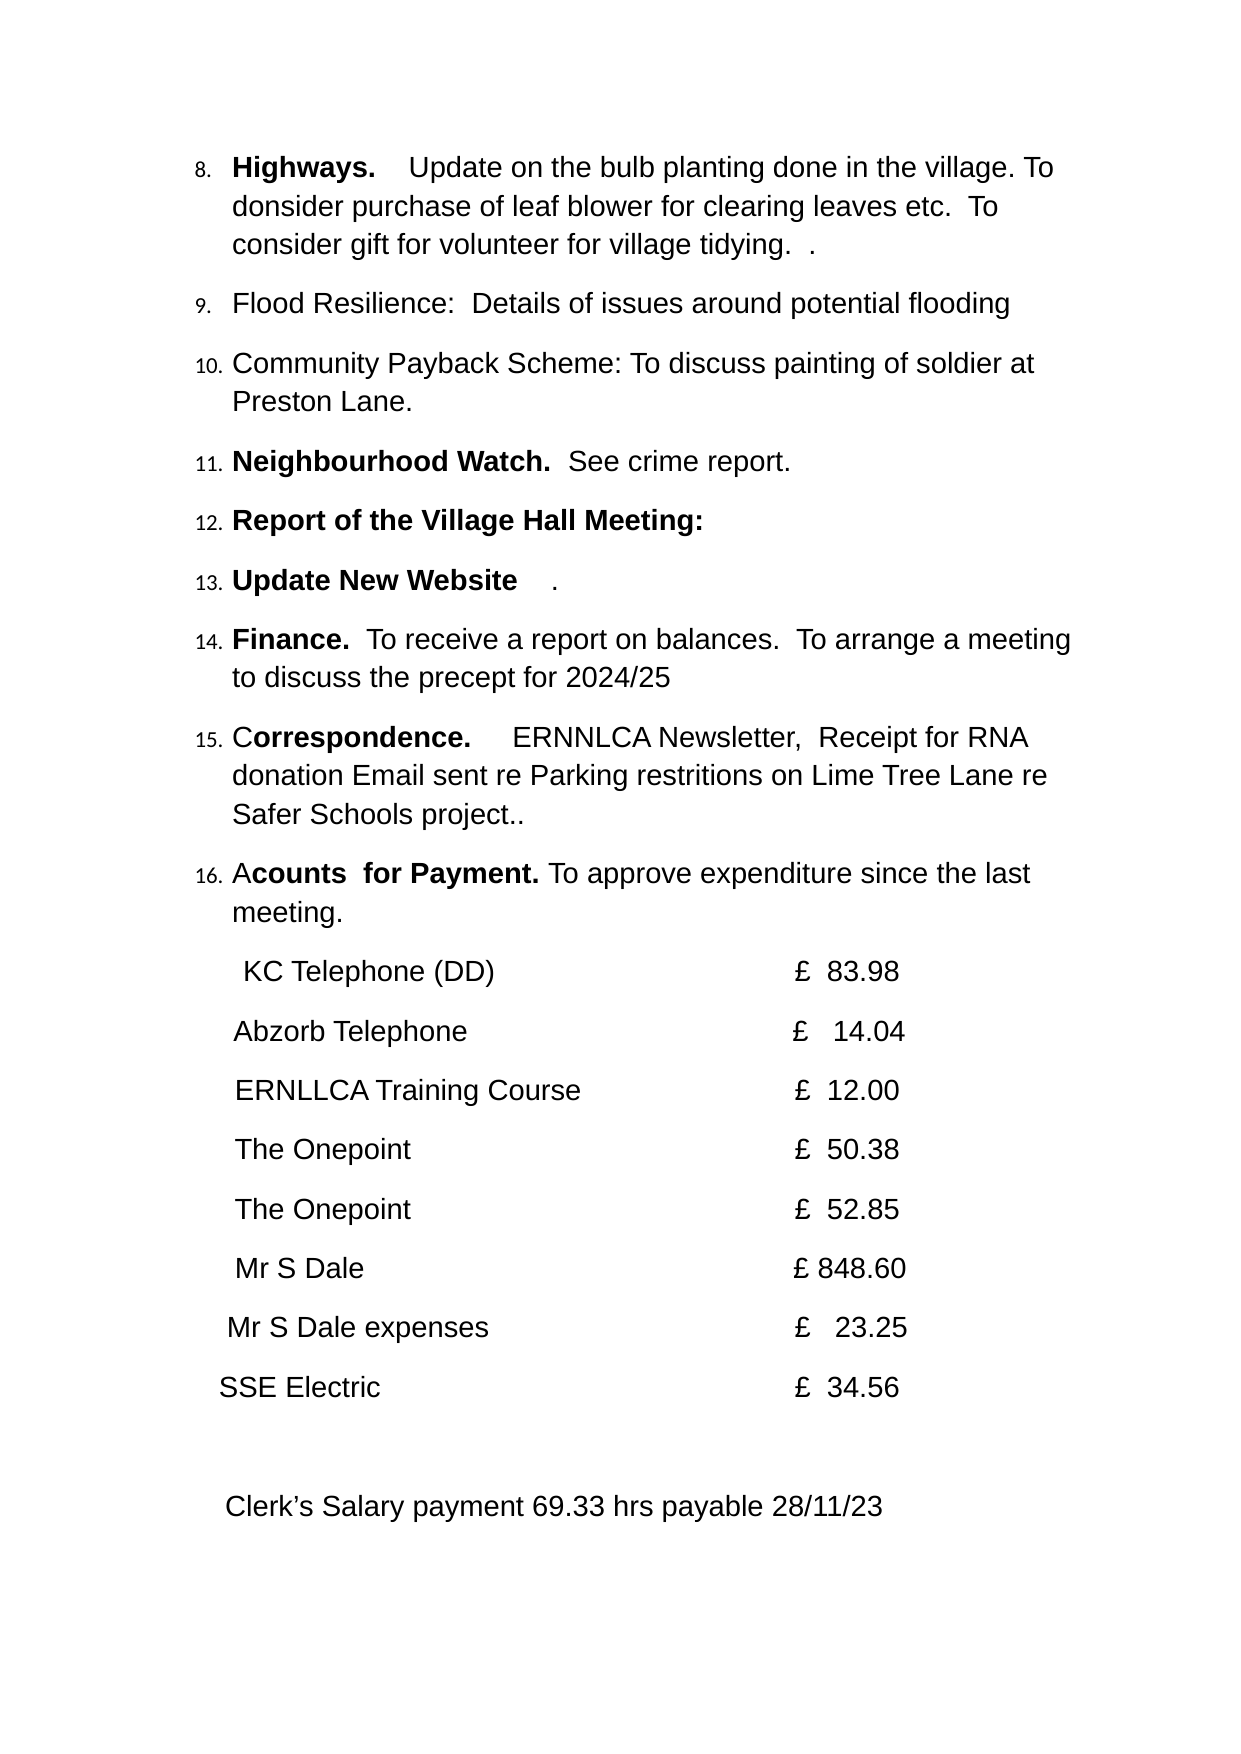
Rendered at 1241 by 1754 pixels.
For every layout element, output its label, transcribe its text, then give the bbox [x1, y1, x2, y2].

text The Onepoint £ 52.85 [194, 1192, 1090, 1225]
text KC Telephone (DD) £ 83.98 [194, 954, 1090, 988]
text The Onepoint £ 50.38 [194, 1132, 1090, 1166]
list Report of the Village Hall Meeting: [194, 503, 1090, 537]
list Flood Resilience: Details of issues around potential flooding [194, 286, 1090, 320]
text SSE Electric £ 34.56 [194, 1370, 1090, 1403]
text Mr S Dale £ 848.60 [194, 1251, 1090, 1284]
list Correspondence. ERNNLCA Newsletter, Receipt for RNA donation Email sent re Parking restritions on Lime Tree Lane re Safer Schools project.. [194, 720, 1090, 830]
list Acounts for Payment. To approve expenditure since the last meeting. [194, 856, 1090, 928]
text Mr S Dale expenses £ 23.25 [194, 1310, 1090, 1344]
list Finance. To receive a report on balances. To arrange a meeting to discuss the precept for 2024/25 [194, 622, 1090, 694]
list Community Payback Scheme: To discuss painting of soldier at Preston Lane. [194, 346, 1090, 418]
list Highways. Update on the bulb planting done in the village. To donsider purchase of leaf blower for clearing leaves etc. To consider gift for volunteer for village tidying. . [194, 150, 1090, 261]
text Abzorb Telephone £ 14.04 [194, 1013, 1090, 1047]
text Clerk’s Salary payment 69.33 hrs payable 28/11/23 [225, 1488, 1090, 1522]
list Update New Website . [194, 562, 1090, 596]
list Neighbourhood Watch. See crime report. [194, 444, 1090, 477]
text ERNLLCA Training Course £ 12.00 [194, 1073, 1090, 1106]
